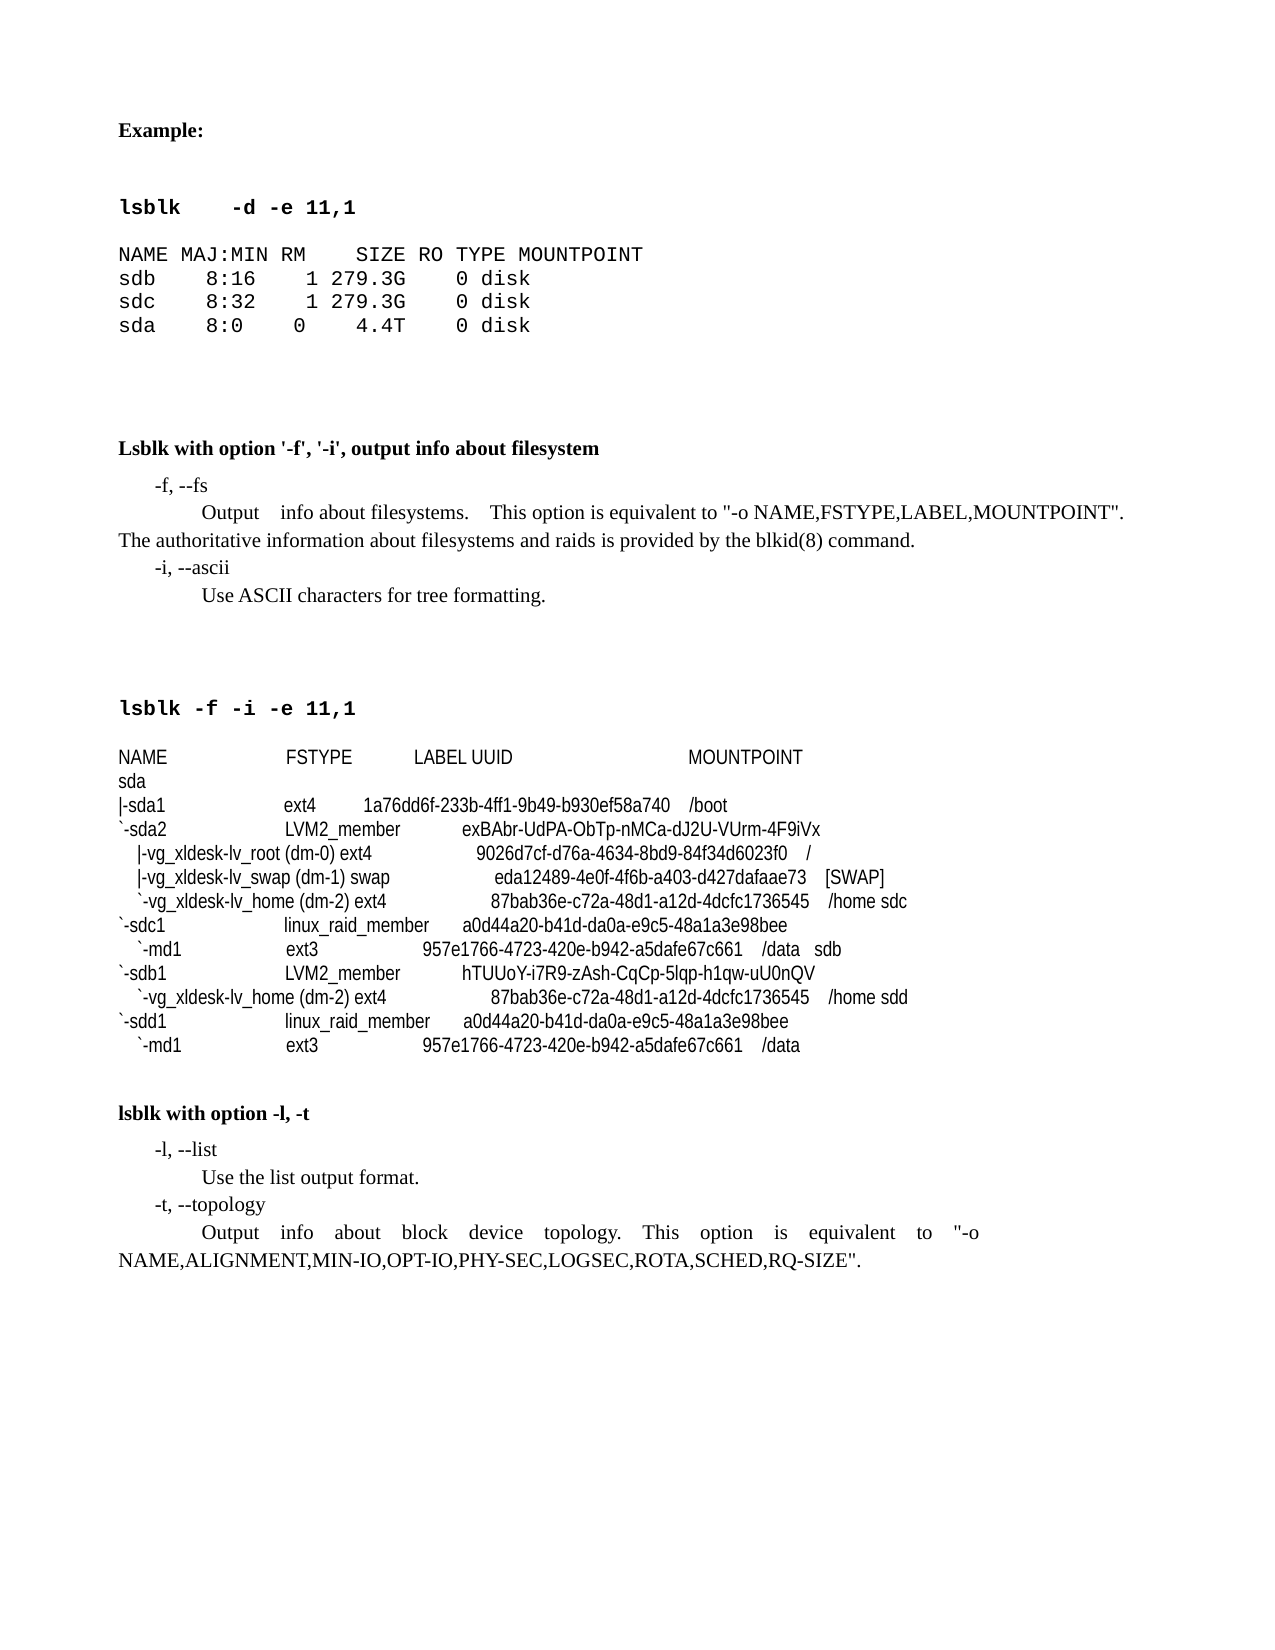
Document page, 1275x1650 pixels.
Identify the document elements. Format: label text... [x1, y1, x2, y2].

subtitle Lsblk with option '-f', '-i', output info about filesystem [118, 436, 1157, 460]
text NAME MAJ:MIN RM SIZE RO TYPE MOUNTPOINT [118, 244, 1157, 268]
text sda 8:0 0 4.4T 0 disk [118, 315, 1157, 339]
text |-vg_xldesk-lv_swap (dm-1) swap eda12489-4e0f-4f6b-a403-d427dafaae73 [SWAP] [118, 865, 1157, 889]
text sdb 8:16 1 279.3G 0 disk [118, 268, 1157, 291]
text `-md1 ext3 957e1766-4723-420e-b942-a5dafe67c661 /data sdb [118, 937, 1157, 961]
text -f, --fs Output info about filesystems. This option is equivalent to "-o NAME,FSTYPE,LABEL,MOUNTPOINT". The authoritative information about filesystems and raids is provided by the blkid(8) command. -i, --ascii Use ASCII characters for tree formatting. [118, 472, 1157, 607]
text lsblk -d -e 11,1 [118, 197, 1157, 221]
text `-sda2 LVM2_member exBAbr-UdPA-ObTp-nMCa-dJ2U-VUrm-4F9iVx [118, 817, 1157, 841]
text sda [118, 769, 1157, 793]
text `-vg_xldesk-lv_home (dm-2) ext4 87bab36e-c72a-48d1-a12d-4dcfc1736545 /home sdc [118, 889, 1157, 913]
text lsblk -f -i -e 11,1 [118, 698, 1157, 721]
text `-sdd1 linux_raid_member a0d44a20-b41d-da0a-e9c5-48a1a3e98bee [118, 1009, 1157, 1033]
text `-sdc1 linux_raid_member a0d44a20-b41d-da0a-e9c5-48a1a3e98bee [118, 913, 1157, 937]
subtitle Example: [118, 118, 1157, 142]
text NAME FSTYPE LABEL UUID MOUNTPOINT [118, 745, 1157, 769]
text sdc 8:32 1 279.3G 0 disk [118, 291, 1157, 315]
text -l, --list Use the list output format. -t, --topology Output info about block device topology. This option is equivalent to "-o NAME,ALIGNMENT,MIN-IO,OPT-IO,PHY-SEC,LOGSEC,ROTA,SCHED,RQ-SIZE". [118, 1137, 1157, 1272]
text `-vg_xldesk-lv_home (dm-2) ext4 87bab36e-c72a-48d1-a12d-4dcfc1736545 /home sdd [118, 985, 1157, 1009]
text `-sdb1 LVM2_member hTUUoY-i7R9-zAsh-CqCp-5lqp-h1qw-uU0nQV [118, 961, 1157, 985]
text |-sda1 ext4 1a76dd6f-233b-4ff1-9b49-b930ef58a740 /boot [118, 793, 1157, 817]
subtitle lsblk with option -l, -t [118, 1101, 1157, 1125]
text |-vg_xldesk-lv_root (dm-0) ext4 9026d7cf-d76a-4634-8bd9-84f34d6023f0 / [118, 841, 1157, 865]
text `-md1 ext3 957e1766-4723-420e-b942-a5dafe67c661 /data [118, 1033, 1157, 1057]
